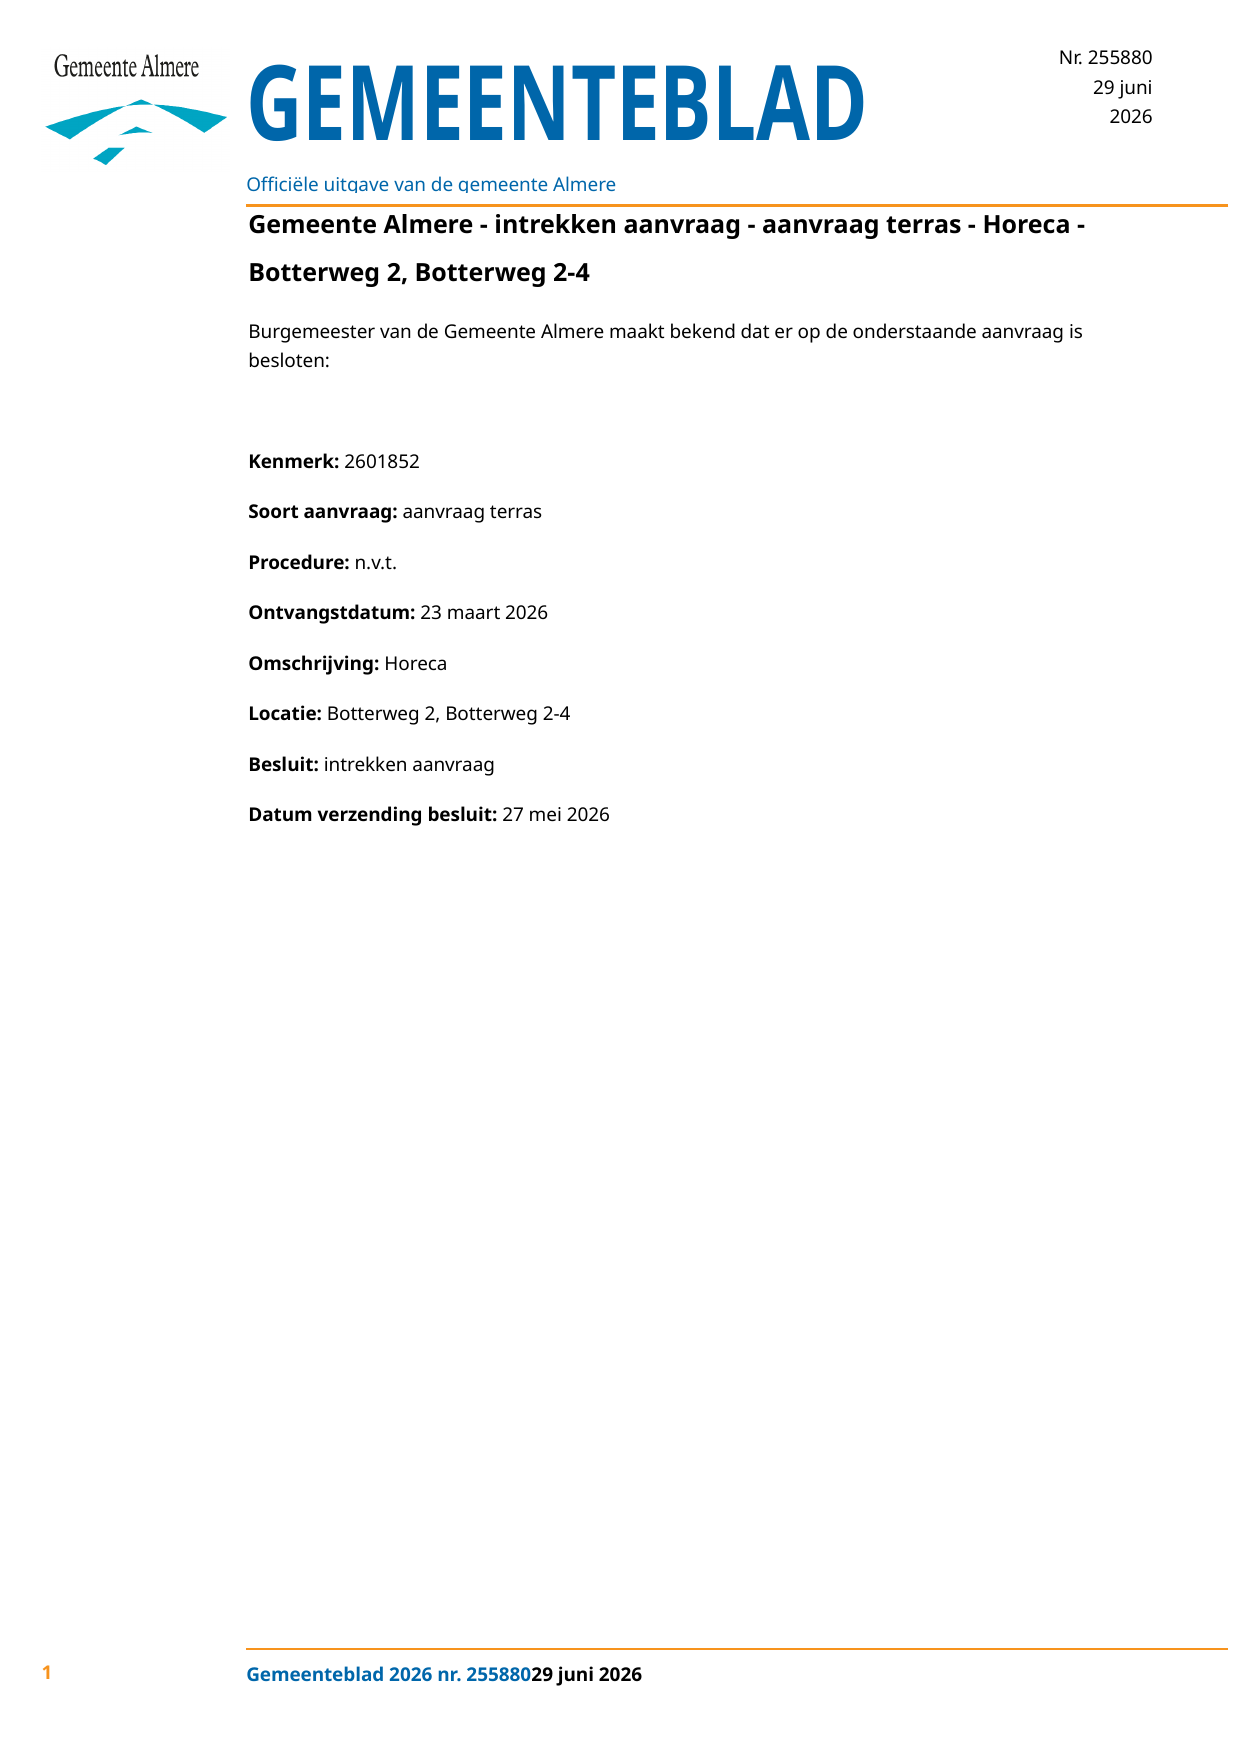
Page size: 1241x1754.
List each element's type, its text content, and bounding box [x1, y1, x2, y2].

text Datum verzending besluit: 27 mei 2026 [248, 801, 1152, 827]
text Gemeente Almere - intrekken aanvraag - aanvraag terras - Horeca - Botterweg 2, Botterweg 2-4 [248, 207, 1152, 288]
text Soort aanvraag: aanvraag terras [248, 499, 1152, 524]
text Ontvangstdatum: 23 maart 2026 [248, 599, 1152, 625]
text Burgemeester van de Gemeente Almere maakt bekend dat er op de onderstaande aanvraag is besloten: [248, 318, 1152, 373]
text Omschrijving: Horeca [248, 650, 1152, 676]
text Locatie: Botterweg 2, Botterweg 2-4 [248, 700, 1152, 726]
text Besluit: intrekken aanvraag [248, 751, 1152, 777]
text Procedure: n.v.t. [248, 549, 1152, 575]
text Kenmerk: 2601852 [248, 448, 1152, 474]
picture [41, 47, 231, 172]
